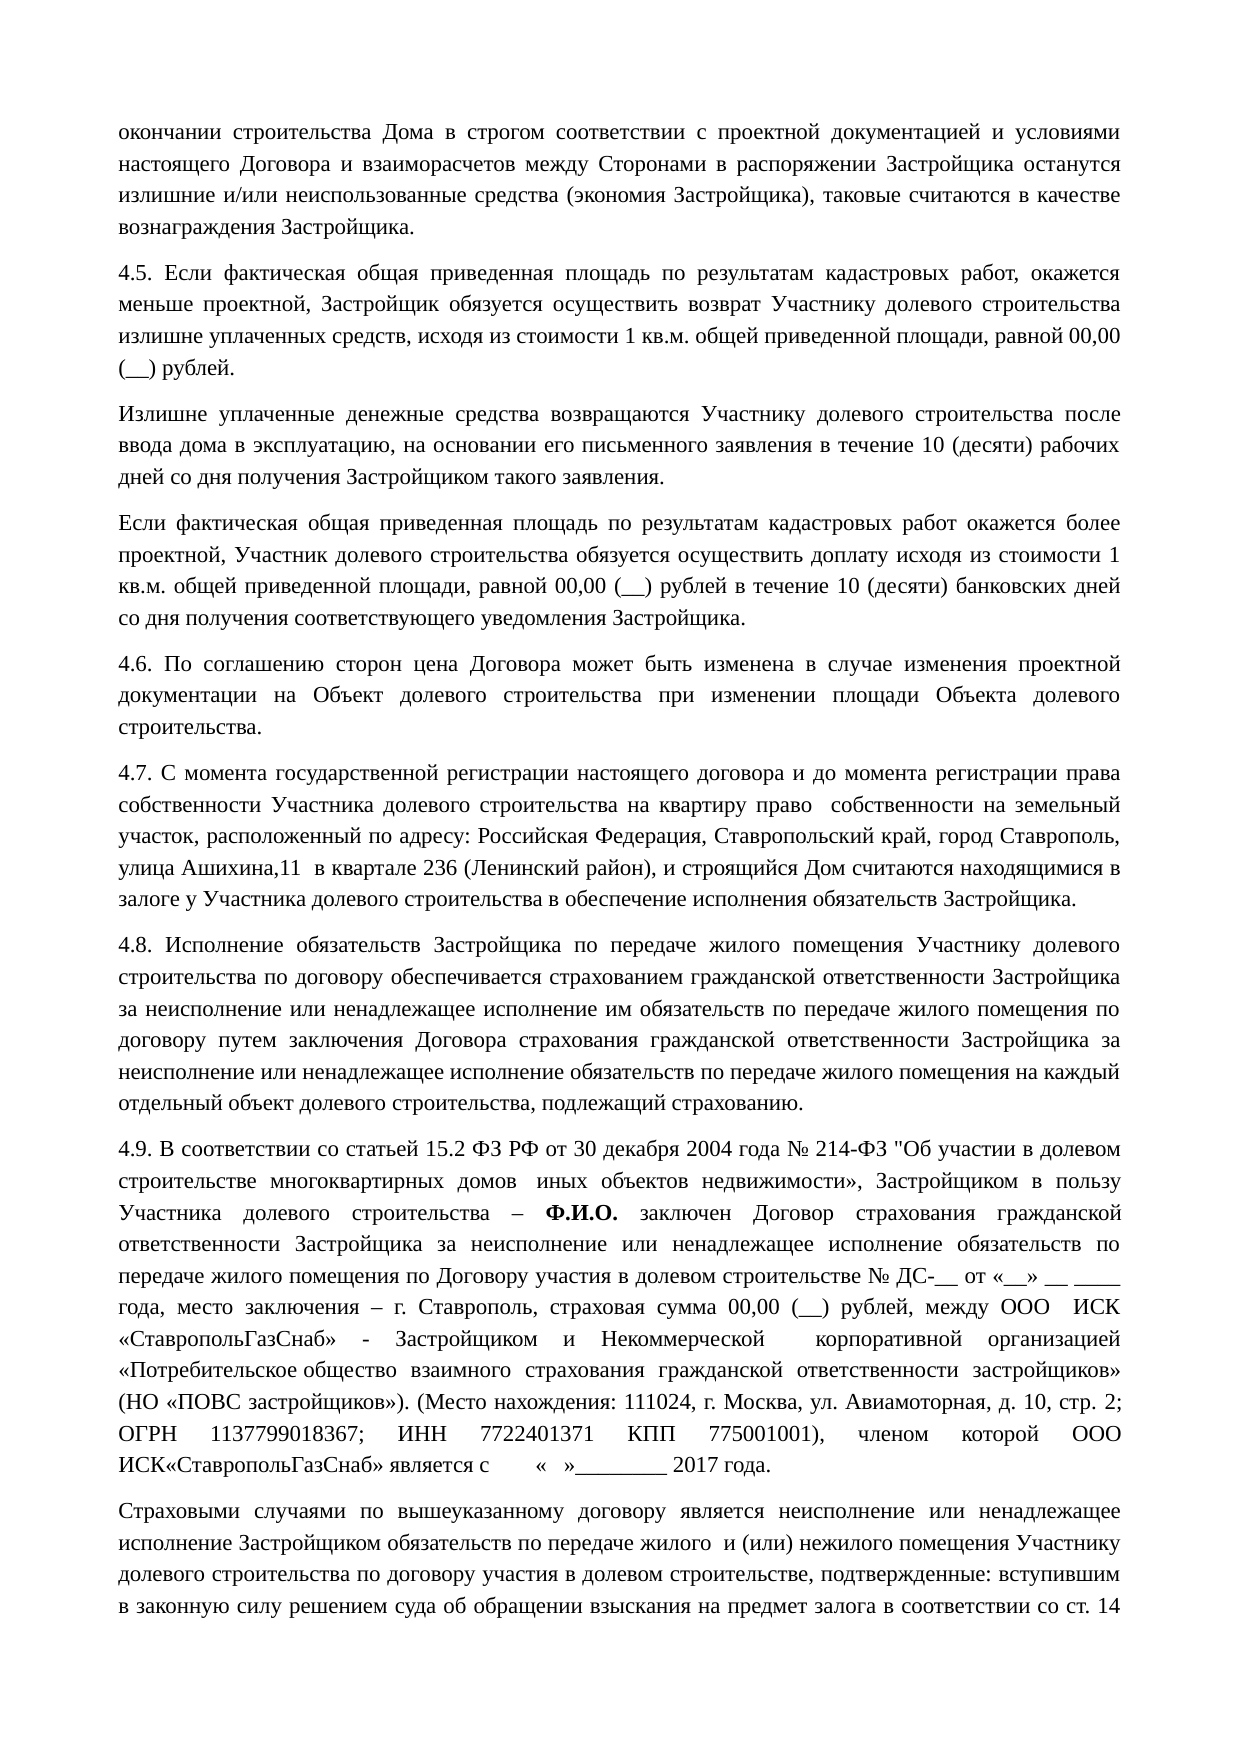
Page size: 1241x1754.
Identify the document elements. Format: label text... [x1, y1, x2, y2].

text 4.9. В соответствии со статьей 15.2 ФЗ РФ от 30 декабря 2004 года № 214-ФЗ "Об участии в долевом строительстве многоквартирных домов иных объектов недвижимости», Застройщиком в пользу Участника долевого строительства – Ф.И.О. заключен Договор страхования гражданской ответственности Застройщика за неисполнение или ненадлежащее исполнение обязательств по передаче жилого помещения по Договору участия в долевом строительстве № ДС-__ от «__» __ ____ года, место заключения – г. Ставрополь, страховая сумма 00,00 (__) рублей, между ООО ИСК «СтавропольГазСнаб» - Застройщиком и Некоммерческой корпоративной организацией «Потребительское общество взаимного страхования гражданской ответственности застройщиков» (НО «ПОВС застройщиков»). (Место нахождения: 111024, г. Москва, ул. Авиамоторная, д. 10, стр. 2; ОГРН 1137799018367; ИНН 7722401371 КПП 775001001), членом которой ООО ИСК«СтавропольГазСнаб» является с « »________ 2017 года. [118, 1136, 1122, 1477]
text окончании строительства Дома в строгом соответствии с проектной документацией и условиями настоящего Договора и взаиморасчетов между Сторонами в распоряжении Застройщика останутся излишние и/или неиспользованные средства (экономия Застройщика), таковые считаются в качестве вознаграждения Застройщика. [118, 118, 1122, 239]
text Страховыми случаями по вышеуказанному договору является неисполнение или ненадлежащее исполнение Застройщиком обязательств по передаче жилого и (или) нежилого помещения Участнику долевого строительства по договору участия в долевом строительстве, подтвержденные: вступившим в законную силу решением суда об обращении взыскания на предмет залога в соответствии со ст. 14 [118, 1497, 1122, 1618]
text Излишне уплаченные денежные средства возвращаются Участнику долевого строительства после ввода дома в эксплуатацию, на основании его письменного заявления в течение 10 (десяти) рабочих дней со дня получения Застройщиком такого заявления. [118, 400, 1122, 489]
text 4.6. По соглашению сторон цена Договора может быть изменена в случае изменения проектной документации на Объект долевого строительства при изменении площади Объекта долевого строительства. [118, 650, 1122, 739]
text Если фактическая общая приведенная площадь по результатам кадастровых работ окажется более проектной, Участник долевого строительства обязуется осуществить доплату исходя из стоимости 1 кв.м. общей приведенной площади, равной 00,00 (__) рублей в течение 10 (десяти) банковских дней со дня получения соответствующего уведомления Застройщика. [118, 509, 1122, 630]
text 4.5. Если фактическая общая приведенная площадь по результатам кадастровых работ, окажется меньше проектной, Застройщик обязуется осуществить возврат Участнику долевого строительства излишне уплаченных средств, исходя из стоимости 1 кв.м. общей приведенной площади, равной 00,00 (__) рублей. [118, 259, 1122, 380]
text 4.8. Исполнение обязательств Застройщика по передаче жилого помещения Участнику долевого строительства по договору обеспечивается страхованием гражданской ответственности Застройщика за неисполнение или ненадлежащее исполнение им обязательств по передаче жилого помещения по договору путем заключения Договора страхования гражданской ответственности Застройщика за неисполнение или ненадлежащее исполнение обязательств по передаче жилого помещения на каждый отдельный объект долевого строительства, подлежащий страхованию. [118, 932, 1122, 1116]
text 4.7. С момента государственной регистрации настоящего договора и до момента регистрации права собственности Участника долевого строительства на квартиру право собственности на земельный участок, расположенный по адресу: Российская Федерация, Ставропольский край, город Ставрополь, улица Ашихина,11 в квартале 236 (Ленинский район), и строящийся Дом считаются находящимися в залоге у Участника долевого строительства в обеспечение исполнения обязательств Застройщика. [118, 759, 1122, 912]
